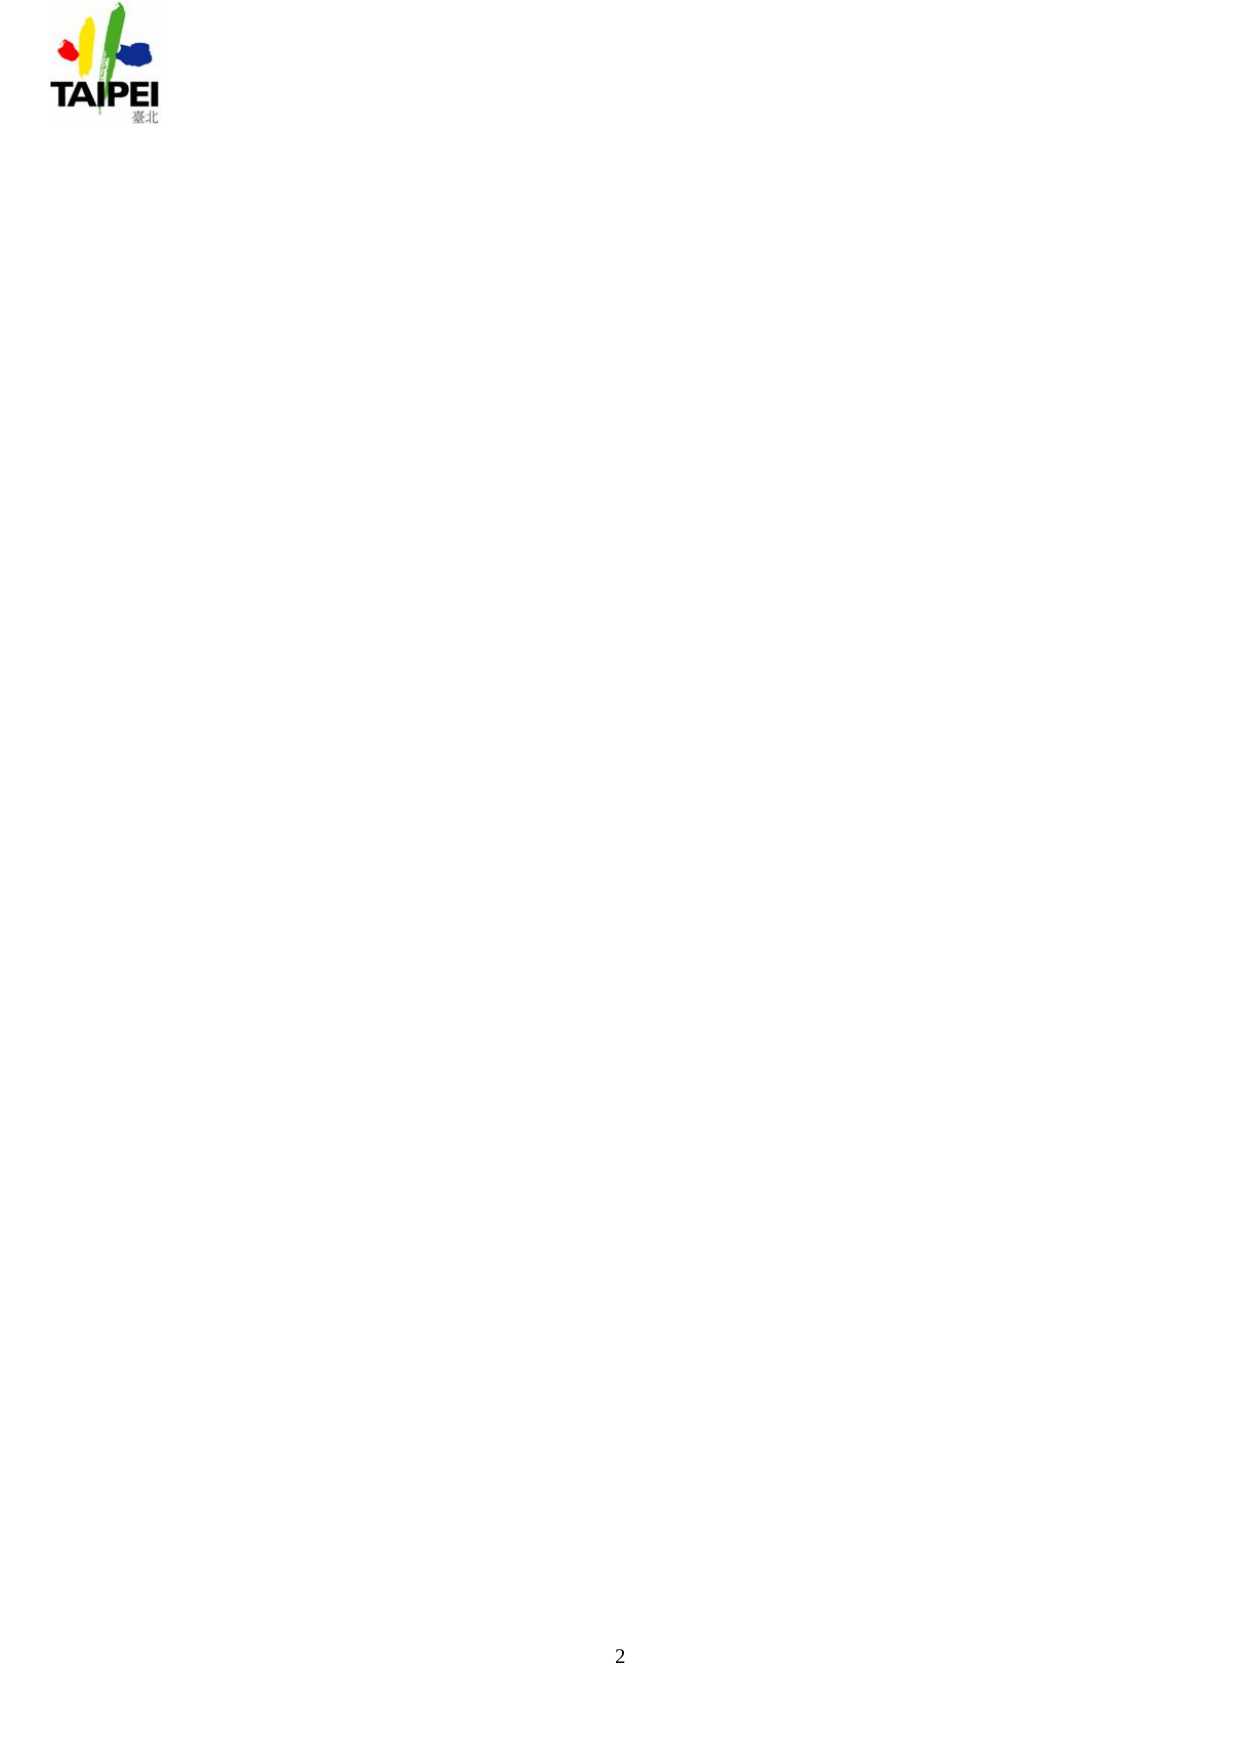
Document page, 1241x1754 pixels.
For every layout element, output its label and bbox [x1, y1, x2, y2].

picture [48, 1, 162, 126]
